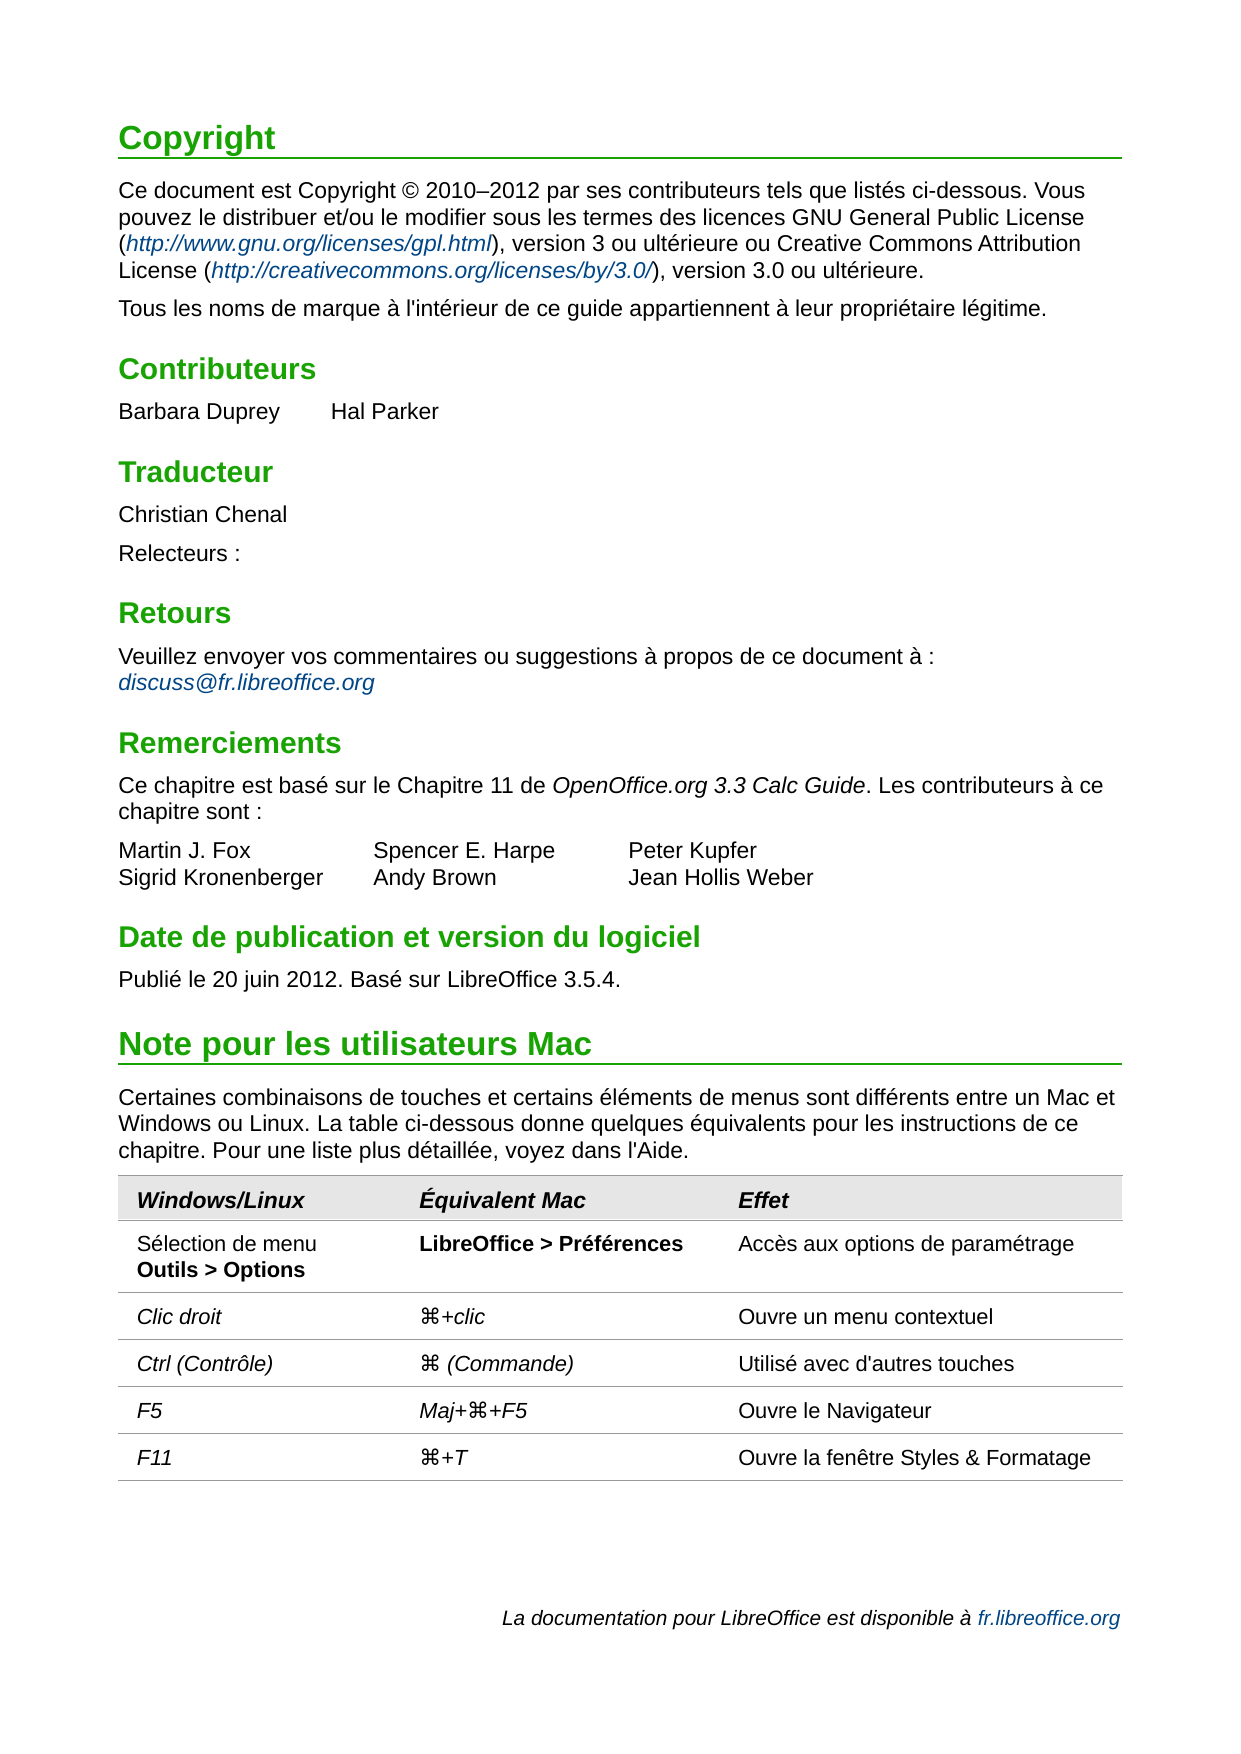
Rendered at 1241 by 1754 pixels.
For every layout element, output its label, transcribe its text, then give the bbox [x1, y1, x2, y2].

table_header Équivalent Mac [401, 1176, 719, 1219]
table_cell z+clic [401, 1293, 719, 1339]
table_cell z+T [401, 1434, 719, 1480]
table_header Effet [720, 1176, 1122, 1219]
table_cell z (Commande) [401, 1340, 719, 1386]
text Traducteur [118, 454, 1122, 489]
table_cell Ctrl (Contrôle) [118, 1340, 401, 1386]
text Tous les noms de marque à l'intérieur de ce guide appartiennent à leur propriétaire légitime. [118, 295, 1122, 322]
text Veuillez envoyer vos commentaires ou suggestions à propos de ce document à : discuss@fr.libreoffice.org [118, 643, 1122, 695]
table_cell Clic droit [118, 1293, 401, 1339]
table_cell Accès aux options de paramétrage [720, 1221, 1122, 1292]
table_cell Maj+z+F5 [401, 1387, 719, 1433]
table_header Windows/Linux [118, 1176, 401, 1219]
table_cell Ouvre la fenêtre Styles & Formatage [720, 1434, 1122, 1480]
text Barbara Duprey Hal Parker [118, 398, 1122, 424]
text Martin J. Fox Spencer E. Harpe Peter Kupfer Sigrid Kronenberger Andy Brown Jean Hollis Weber [118, 837, 1122, 890]
text Christian Chenal [118, 501, 1122, 527]
table_cell LibreOffice > Préférences [401, 1221, 719, 1292]
text Contributeurs [118, 351, 1122, 386]
text Certaines combinaisons de touches et certains éléments de menus sont différents entre un Mac et Windows ou Linux. La table ci-dessous donne quelques équivalents pour les instructions de ce chapitre. Pour une liste plus détaillée, voyez dans l'Aide. [118, 1084, 1122, 1163]
subtitle Copyright [118, 118, 1122, 157]
text Retours [118, 596, 1122, 630]
table_cell F11 [118, 1434, 401, 1480]
table_cell Sélection de menu Outils > Options [118, 1221, 401, 1292]
table_cell F5 [118, 1387, 401, 1433]
text Publié le 20 juin 2012. Basé sur LibreOffice 3.5.4. [118, 966, 1122, 993]
text Date de publication et version du logiciel [118, 919, 1122, 954]
text Ce document est Copyright © 2010–2012 par ses contributeurs tels que listés ci-dessous. Vous pouvez le distribuer et/ou le modifier sous les termes des licences GNU General Public License (http://www.gnu.org/licenses/gpl.html), version 3 ou ultérieure ou Creative Commons Attribution License (http://creativecommons.org/licenses/by/3.0/), version 3.0 ou ultérieure. [118, 177, 1122, 283]
text Remerciements [118, 725, 1122, 759]
subtitle Note pour les utilisateurs Mac [118, 1024, 1122, 1063]
table_cell Utilisé avec d'autres touches [720, 1340, 1122, 1386]
table_cell Ouvre un menu contextuel [720, 1293, 1122, 1339]
text Ce chapitre est basé sur le Chapitre 11 de OpenOffice.org 3.3 Calc Guide. Les contributeurs à ce chapitre sont : [118, 772, 1122, 824]
table_cell Ouvre le Navigateur [720, 1387, 1122, 1433]
text Relecteurs : [118, 540, 1122, 566]
